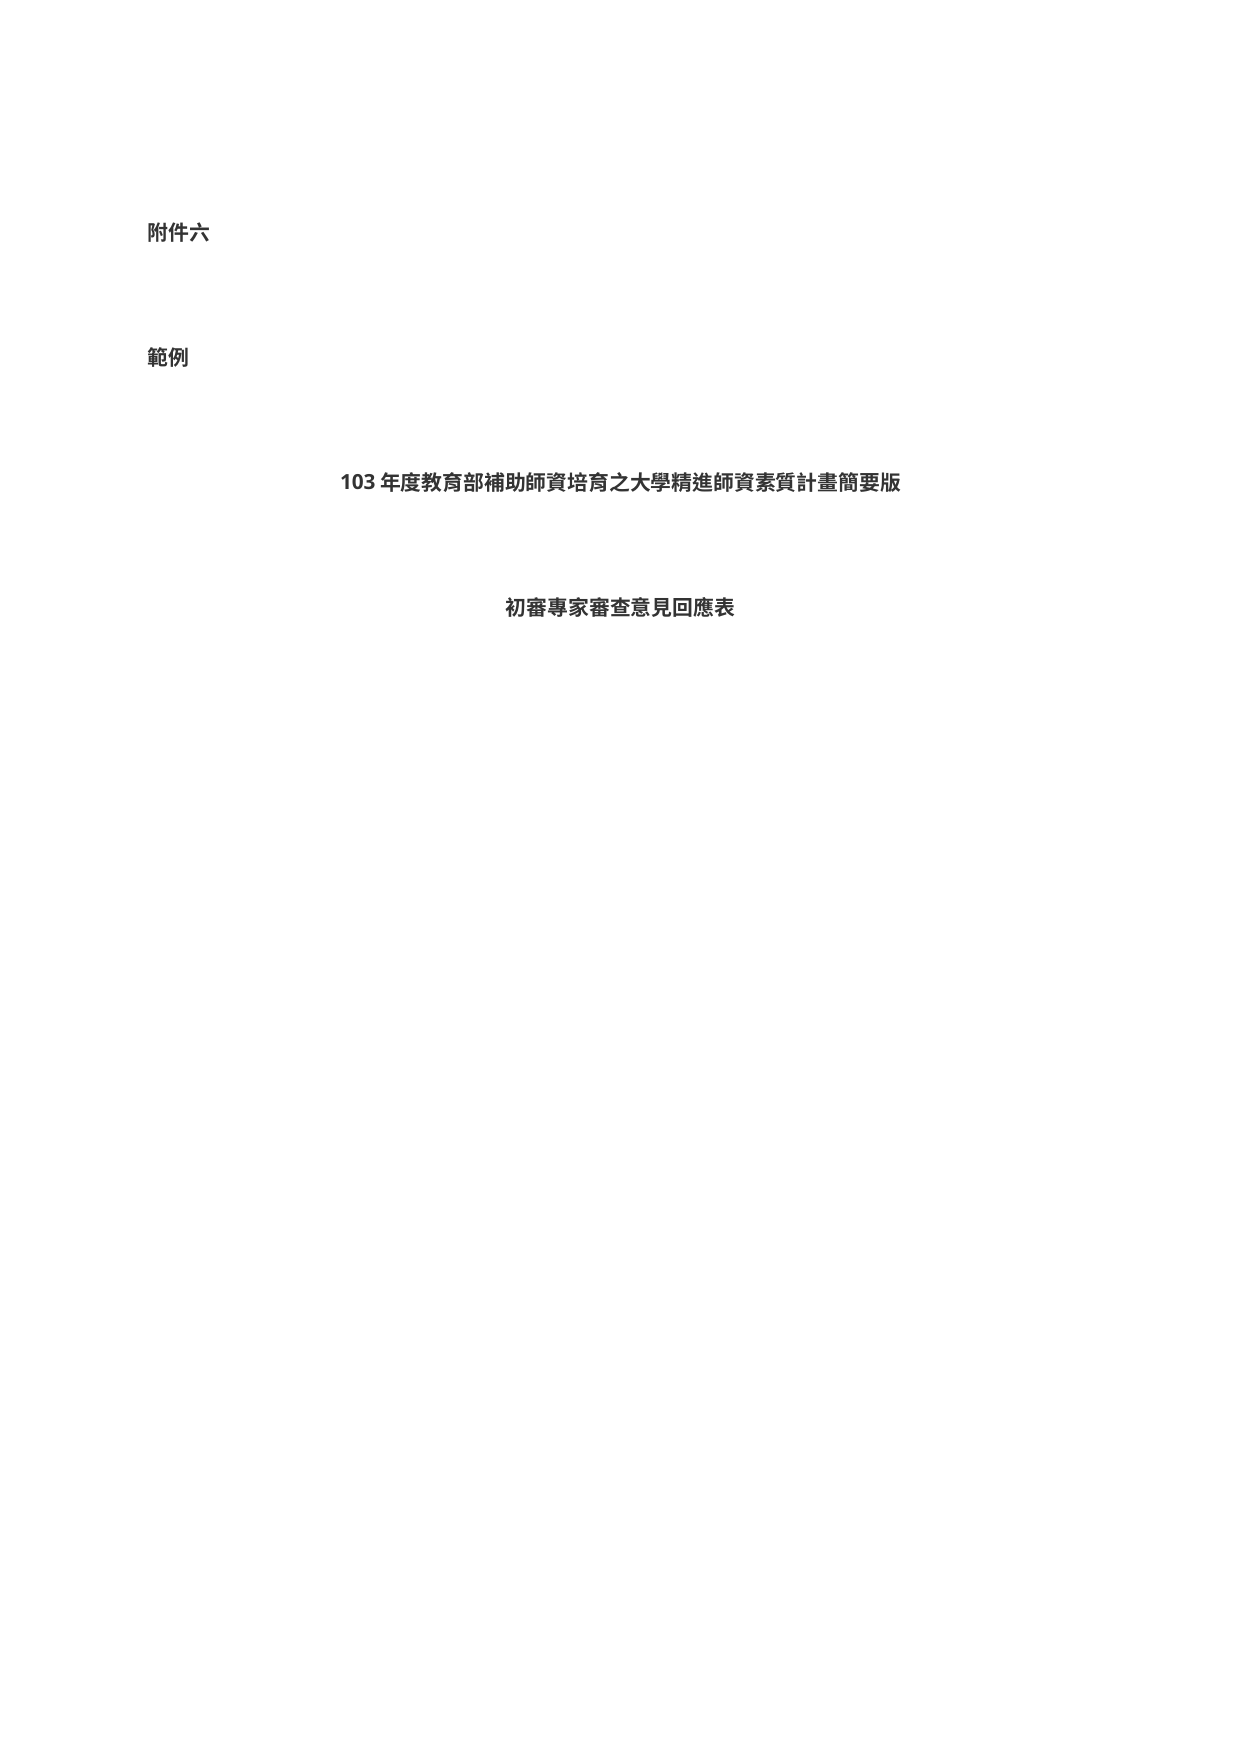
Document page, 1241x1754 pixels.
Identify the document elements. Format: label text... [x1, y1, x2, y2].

text 附件六 [148, 189, 1092, 252]
text 初審專家審查意見回應表 [148, 564, 1092, 627]
text 範例 [148, 314, 1092, 377]
text 103年度教育部補助師資培育之大學精進師資素質計畫簡要版 [148, 439, 1092, 502]
